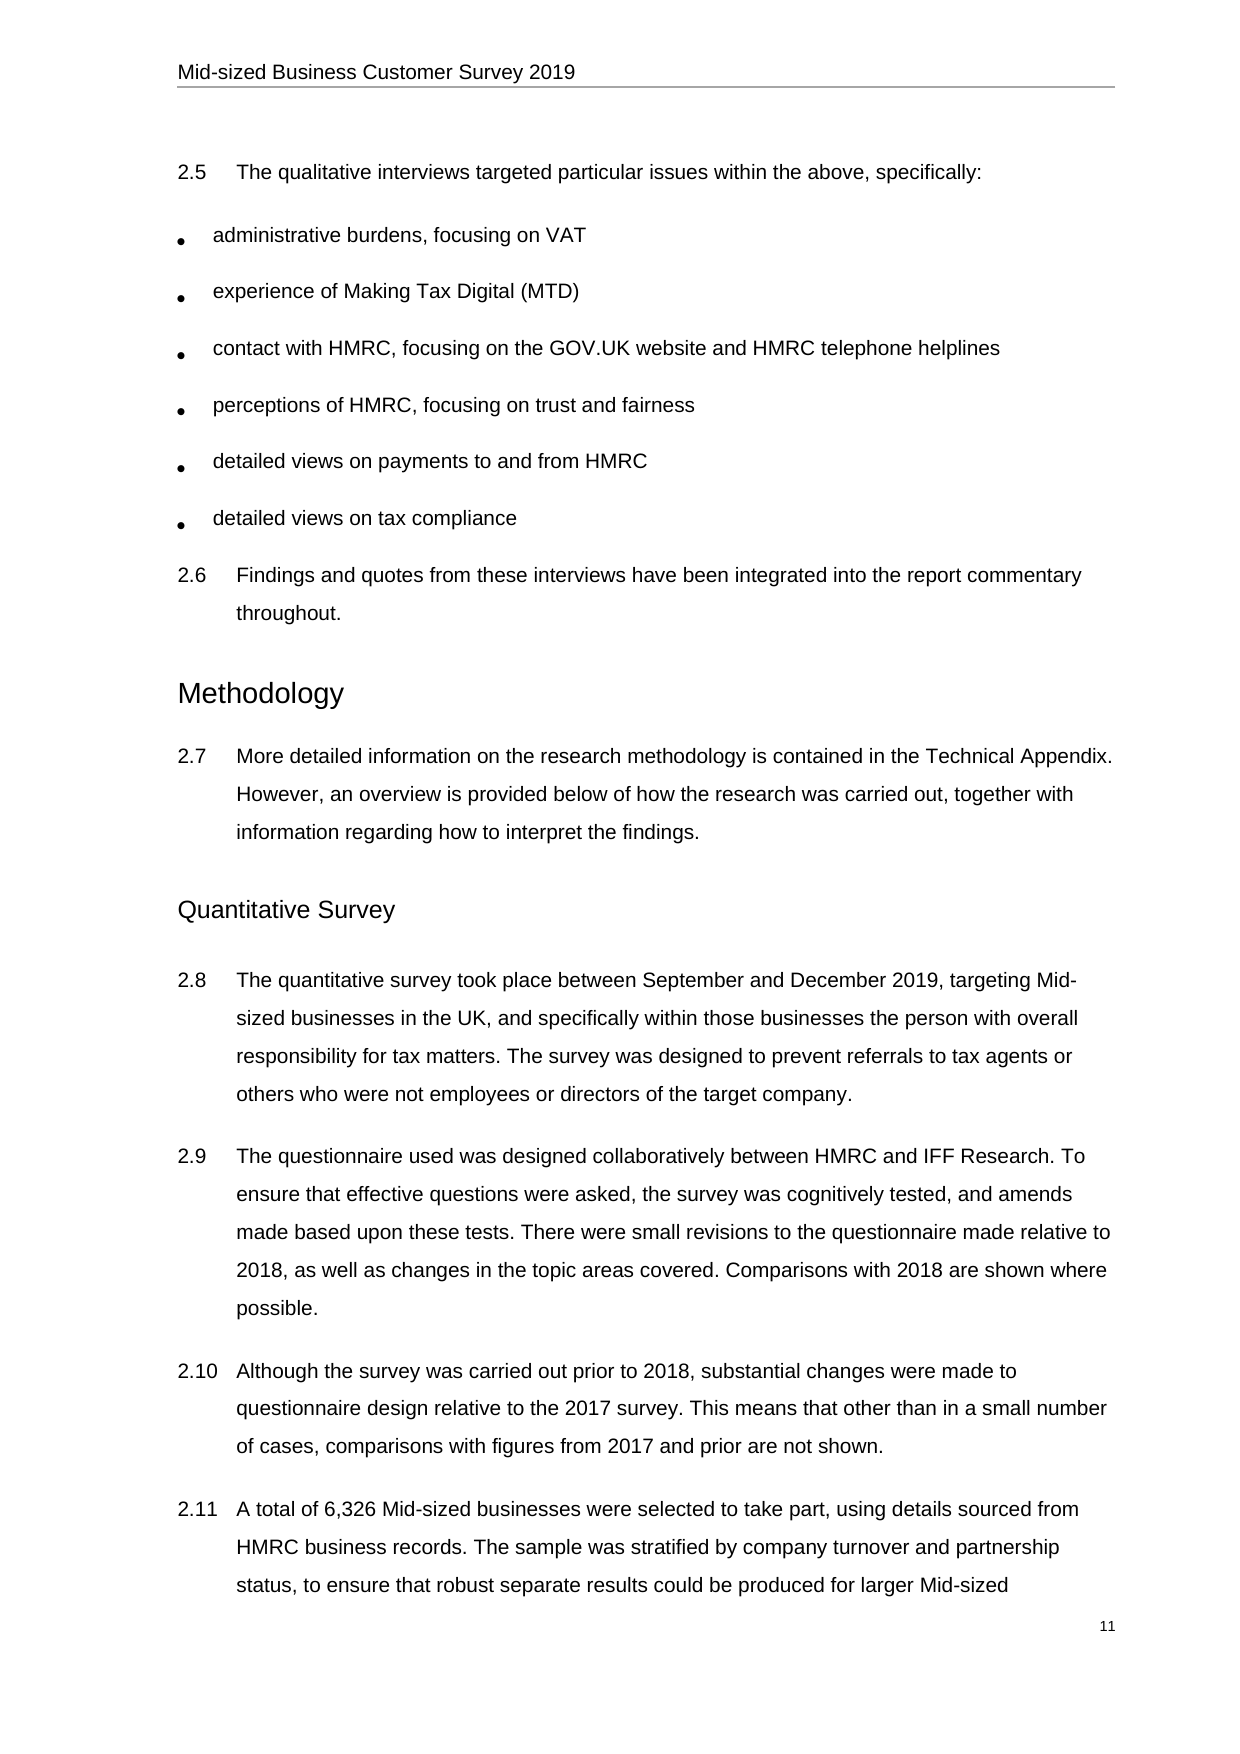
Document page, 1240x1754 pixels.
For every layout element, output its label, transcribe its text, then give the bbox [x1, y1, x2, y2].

list administrative burdens, focusing on VAT [177, 223, 1115, 254]
list The qualitative interviews targeted particular issues within the above, specifically: [177, 160, 1115, 191]
subtitle Methodology [177, 676, 1115, 719]
list detailed views on payments to and from HMRC [177, 449, 1115, 481]
list A total of 6,326 Mid-sized businesses were selected to take part, using details sourced from HMRC business records. The sample was stratified by company turnover and partnership status, to ensure that robust separate results could be produced for larger Mid-sized [177, 1497, 1115, 1604]
list Although the survey was carried out prior to 2018, substantial changes were made to questionnaire design relative to the 2017 survey. This means that other than in a small number of cases, comparisons with figures from 2017 and prior are not shown. [177, 1358, 1115, 1466]
list detailed views on tax compliance [177, 506, 1115, 538]
list perceptions of HMRC, focusing on trust and fairness [177, 393, 1115, 424]
subtitle Quantitative Survey [177, 895, 1115, 943]
list The quantitative survey took place between September and December 2019, targeting Mid-sized businesses in the UK, and specifically within those businesses the person with overall responsibility for tax matters. The survey was designed to prevent referrals to tax agents or others who were not employees or directors of the target company. [177, 968, 1115, 1113]
list contact with HMRC, focusing on the GOV.UK website and HMRC telephone helplines [177, 336, 1115, 368]
list Findings and quotes from these interviews have been integrated into the report commentary throughout. [177, 563, 1115, 632]
list The questionnaire used was designed collaboratively between HMRC and IFF Research. To ensure that effective questions were asked, the survey was cognitively tested, and amends made based upon these tests. There were small revisions to the questionnaire made relative to 2018, as well as changes in the topic areas covered. Comparisons with 2018 are shown where possible. [177, 1144, 1115, 1327]
list More detailed information on the research methodology is contained in the Technical Appendix. However, an overview is provided below of how the research was carried out, together with information regarding how to interpret the findings. [177, 744, 1115, 851]
list experience of Making Tax Digital (MTD) [177, 279, 1115, 311]
